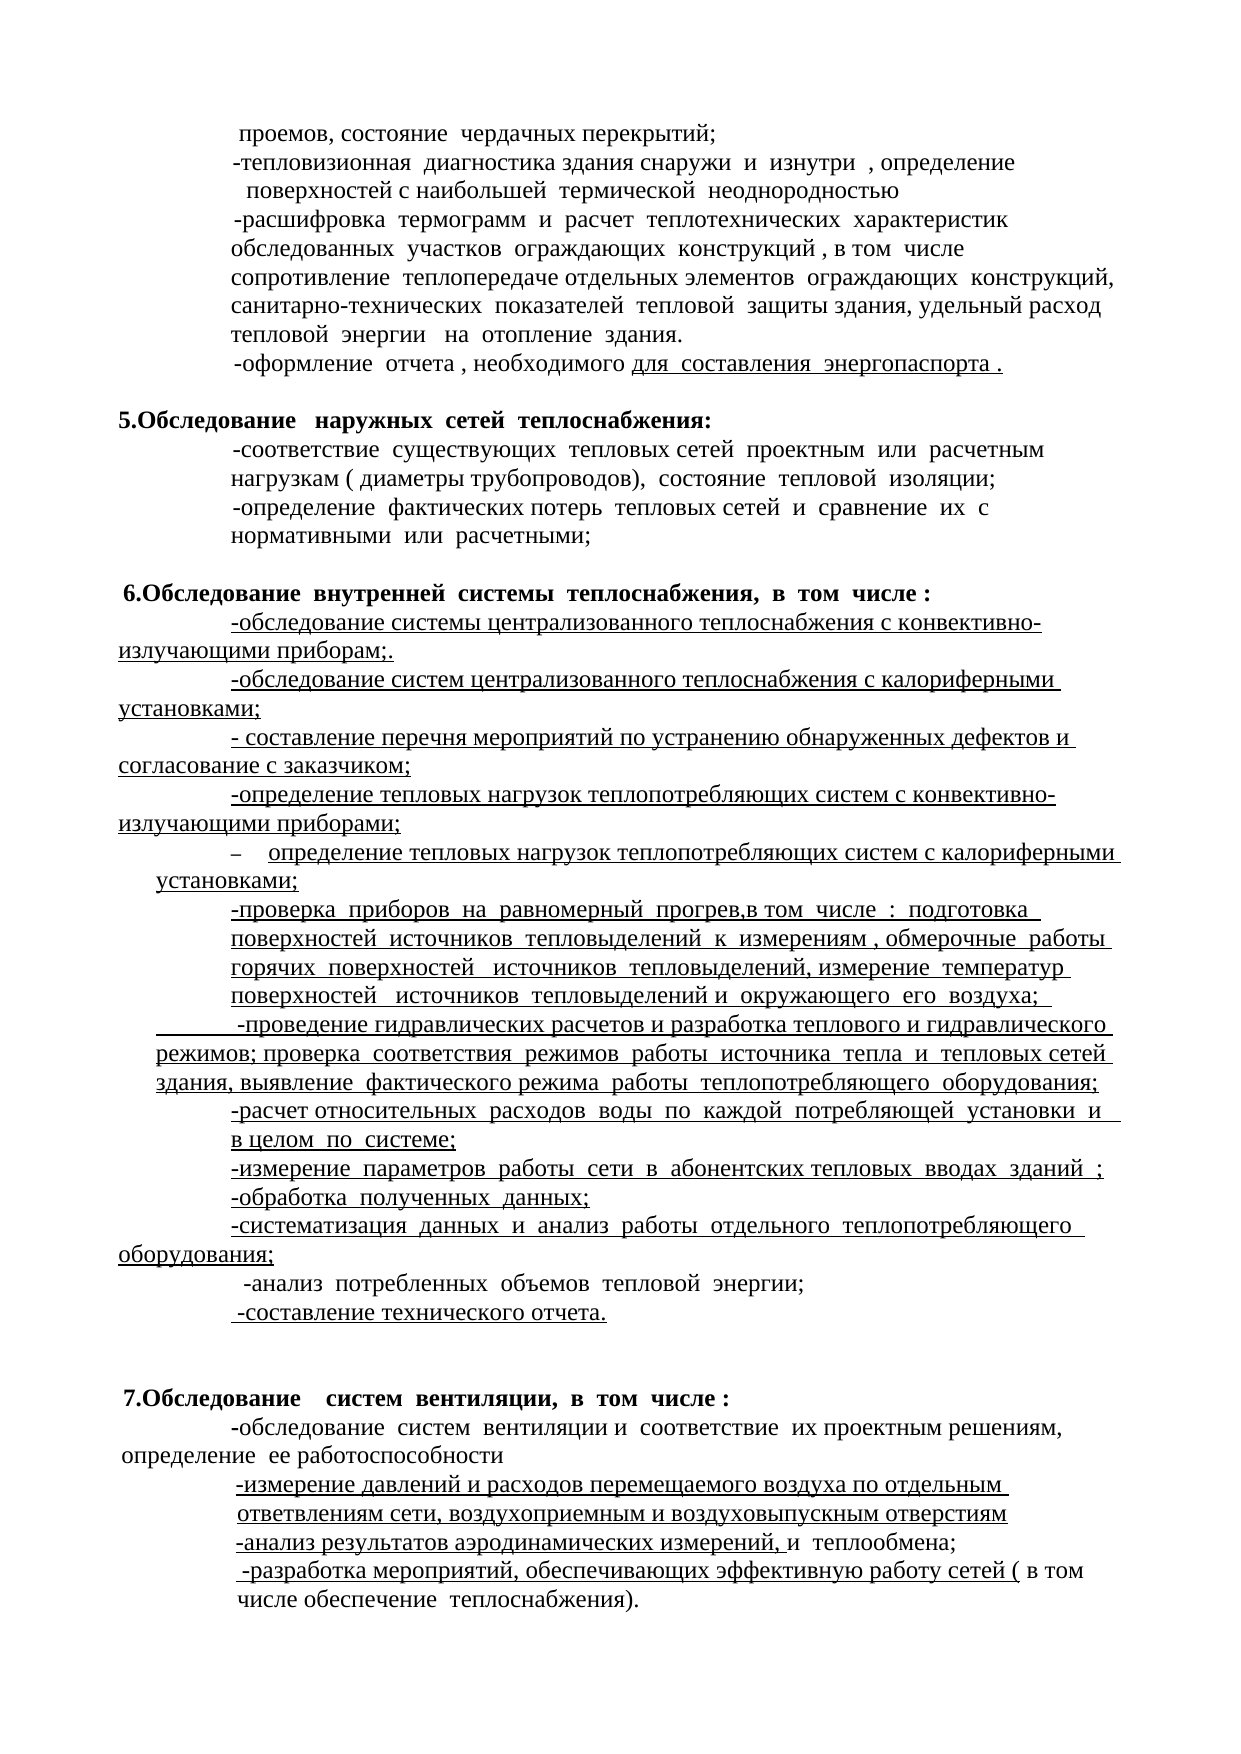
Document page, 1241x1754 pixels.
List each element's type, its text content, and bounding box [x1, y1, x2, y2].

list -проведение гидравлических расчетов и разработка теплового и гидравлического режимов; проверка соответствия режимов работы источника тепла и тепловых сетей здания, выявление фактического режима работы теплопотребляющего оборудования; [118, 1009, 1122, 1096]
list -проверка приборов на равномерный прогрев,в том числе : подготовка поверхностей источников тепловыделений к измерениям , обмерочные работы горячих поверхностей источников тепловыделений, измерение температур поверхностей источников тепловыделений и окружающего его воздуха; [193, 894, 1122, 1009]
text -расшифровка термограмм и расчет теплотехнических характеристик обследованных участков ограждающих конструкций , в том числе сопротивление теплопередаче отдельных элементов ограждающих конструкций, санитарно-технических показателей тепловой защиты здания, удельный расход тепловой энергии на отопление здания. [231, 204, 1122, 348]
text -определение тепловых нагрузок теплопотребляющих систем с конвективно-излучающими приборами; [118, 779, 1122, 837]
text -обследование системы централизованного теплоснабжения с конвективно-излучающими приборам;. [118, 607, 1122, 664]
text поверхностей с наибольшей термической неоднородностью [231, 176, 1122, 204]
text 6.Обследование внутренней системы теплоснабжения, в том числе : [121, 578, 1122, 607]
text -анализ результатов аэродинамических измерений, и теплообмена; [235, 1527, 1122, 1556]
text -измерение давлений и расходов перемещаемого воздуха по отдельным ответвлениям сети, воздухоприемным и воздуховыпускным отверстиям [235, 1469, 1122, 1527]
text -тепловизионная диагностика здания снаружи и изнутри , определение [118, 147, 1122, 176]
text -обработка полученных данных; [118, 1182, 1122, 1211]
list -анализ потребленных объемов тепловой энергии; [118, 1268, 1122, 1297]
text -обследование систем централизованного теплоснабжения с калориферными установками; [118, 664, 1122, 722]
text -составление технического отчета. [118, 1297, 1122, 1326]
text 7.Обследование систем вентиляции, в том числе : [121, 1383, 1122, 1412]
text проемов, состояние чердачных перекрытий; [118, 118, 1122, 147]
list -измерение параметров работы сети в абонентских тепловых вводах зданий ; [193, 1153, 1122, 1182]
text -оформление отчета , необходимого для составления энергопаспорта . [231, 348, 1122, 377]
text -обследование систем вентиляции и соответствие их проектным решениям, определение ее работоспособности [121, 1412, 1122, 1469]
list -расчет относительных расходов воды по каждой потребляющей установки и в целом по системе; [193, 1096, 1122, 1153]
text 5.Обследование наружных сетей теплоснабжения: [118, 406, 1122, 434]
text - составление перечня мероприятий по устранению обнаруженных дефектов и согласование с заказчиком; [118, 722, 1122, 779]
text -разработка мероприятий, обеспечивающих эффективную работу сетей ( в том числе обеспечение теплоснабжения). [235, 1556, 1122, 1613]
text -систематизация данных и анализ работы отдельного теплопотребляющего оборудования; [118, 1211, 1122, 1268]
list определение тепловых нагрузок теплопотребляющих систем с калориферными установками; [118, 837, 1122, 894]
text -соответствие существующих тепловых сетей проектным или расчетным нагрузкам ( диаметры трубопроводов), состояние тепловой изоляции; [231, 434, 1122, 492]
text -определение фактических потерь тепловых сетей и сравнение их с нормативными или расчетными; [231, 492, 1122, 549]
